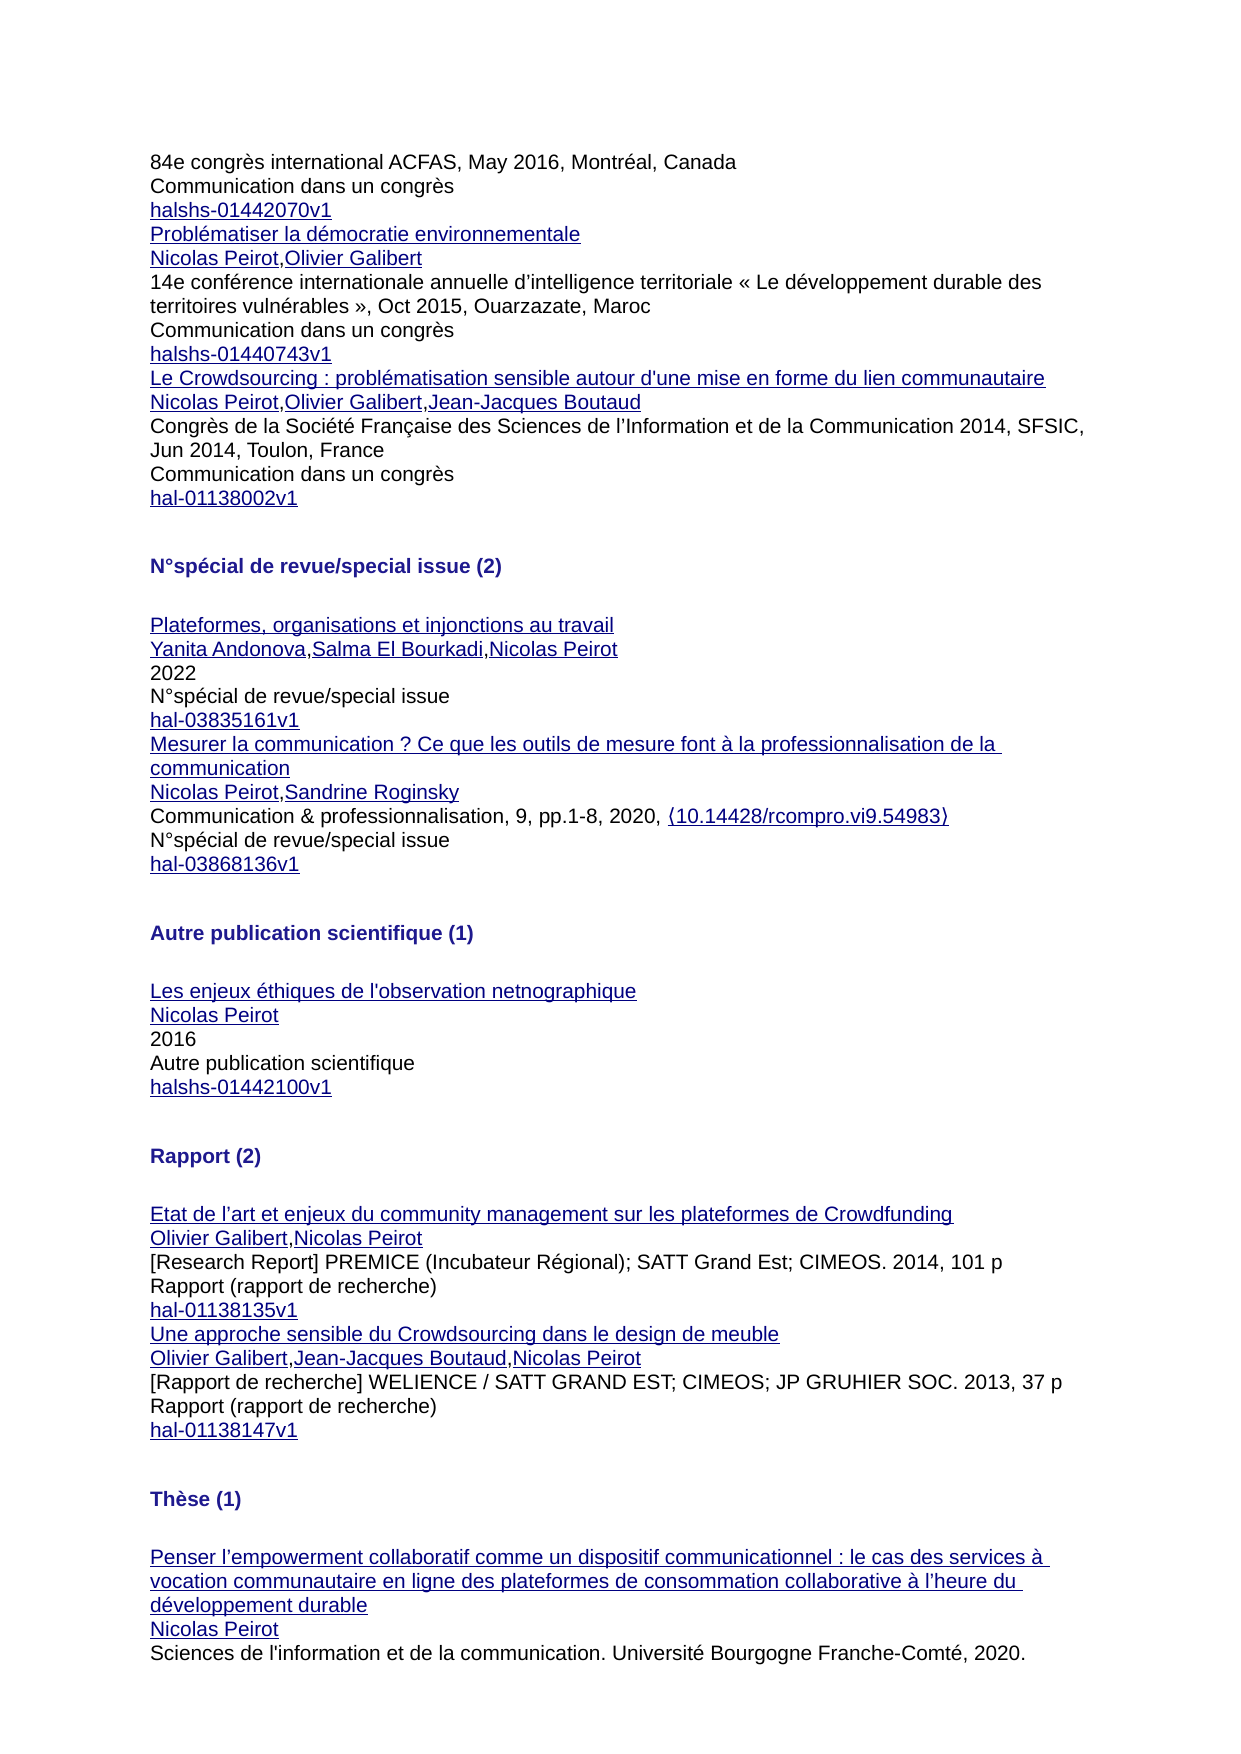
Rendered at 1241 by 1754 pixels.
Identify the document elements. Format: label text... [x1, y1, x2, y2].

table_header Etat de l’art et enjeux du community management sur les plateformes de Crowdfunding Olivier Galibert,Nicolas Peirot [Research Report] PREMICE (Incubateur Régional); SATT Grand Est; CIMEOS. 2014, 101 p Rapport (rapport de recherche) hal-01138135v1 [150, 1202, 1090, 1322]
table_header Les enjeux éthiques de l'observation netnographique Nicolas Peirot 2016 Autre publication scientifique halshs-01442100v1 [150, 979, 1090, 1099]
table_cell Le Crowdsourcing : problématisation sensible autour d'une mise en forme du lien communautaire Nicolas Peirot,Olivier Galibert,Jean-Jacques Boutaud Congrès de la Société Française des Sciences de l’Information et de la Communication 2014, SFSIC, Jun 2014, Toulon, France Communication dans un congrès hal-01138002v1 [150, 366, 1090, 509]
table_cell Mesurer la communication ? Ce que les outils de mesure font à la professionnalisation de la communication Nicolas Peirot,Sandrine Roginsky Communication & professionnalisation, 9, pp.1-8, 2020, ⟨10.14428/rcompro.vi9.54983⟩ N°spécial de revue/special issue hal-03868136v1 [150, 732, 1090, 876]
table_cell Une approche sensible du Crowdsourcing dans le design de meuble Olivier Galibert,Jean-Jacques Boutaud,Nicolas Peirot [Rapport de recherche] WELIENCE / SATT GRAND EST; CIMEOS; JP GRUHIER SOC. 2013, 37 p Rapport (rapport de recherche) hal-01138147v1 [150, 1322, 1090, 1442]
table_header Penser l’empowerment collaboratif comme un dispositif communicationnel : le cas des services à vocation communautaire en ligne des plateformes de consommation collaborative à l’heure du développement durable Nicolas Peirot Sciences de l'information et de la communication. Université Bourgogne Franche-Comté, 2020. [150, 1545, 1090, 1664]
table_header Plateformes, organisations et injonctions au travail Yanita Andonova,Salma El Bourkadi,Nicolas Peirot 2022 N°spécial de revue/special issue hal-03835161v1 [150, 613, 1090, 732]
subtitle Autre publication scientifique (1) [150, 921, 1090, 945]
table_cell 84e congrès international ACFAS, May 2016, Montréal, Canada Communication dans un congrès halshs-01442070v1 [150, 150, 1090, 222]
subtitle Rapport (2) [150, 1144, 1090, 1168]
table_cell Problématiser la démocratie environnementale Nicolas Peirot,Olivier Galibert 14e conférence internationale annuelle d’intelligence territoriale « Le développement durable des territoires vulnérables », Oct 2015, Ouarzazate, Maroc Communication dans un congrès halshs-01440743v1 [150, 222, 1090, 366]
subtitle N°spécial de revue/special issue (2) [150, 554, 1090, 578]
subtitle Thèse (1) [150, 1486, 1090, 1510]
